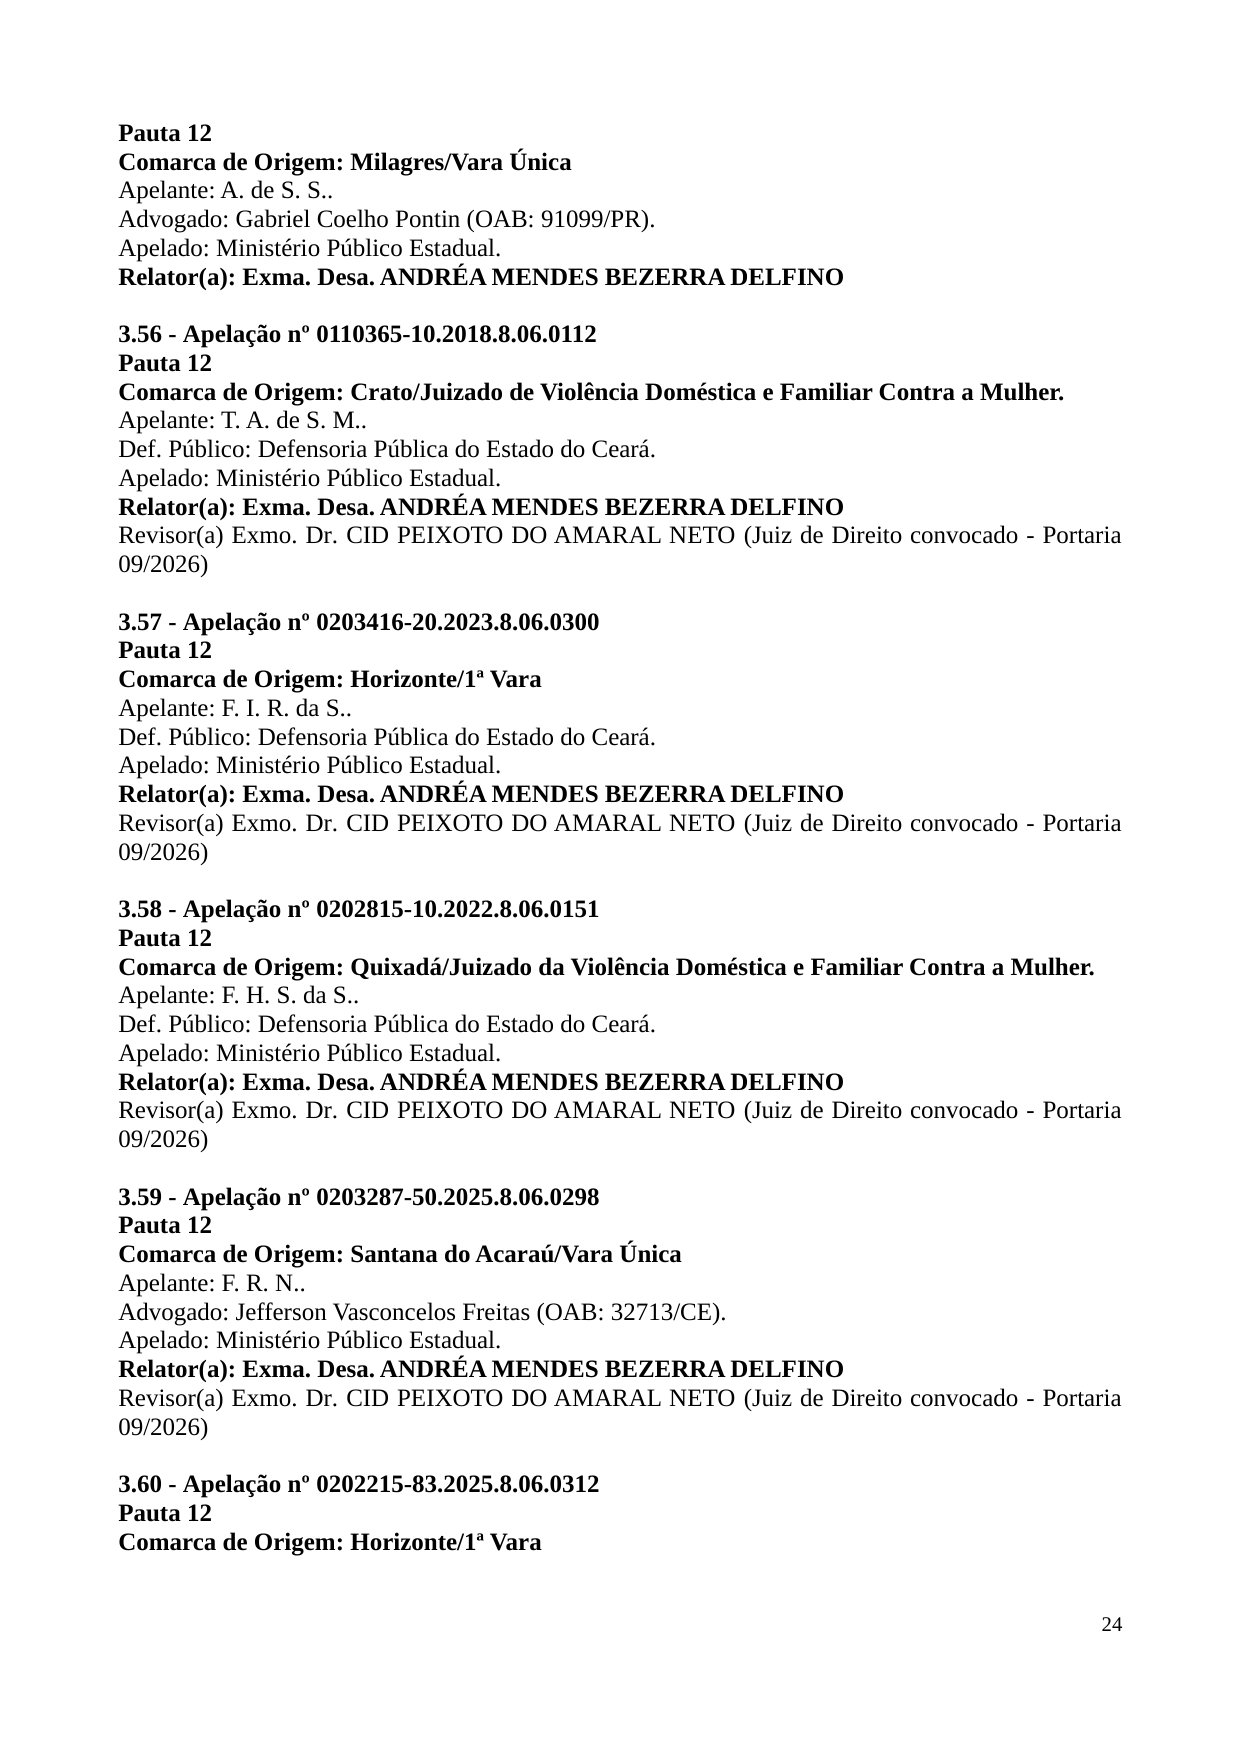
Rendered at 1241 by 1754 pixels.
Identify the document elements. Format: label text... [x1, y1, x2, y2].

text Pauta 12 [118, 118, 1122, 147]
text Pauta 12 [118, 1498, 1122, 1527]
text 3.56 - Apelação nº 0110365-10.2018.8.06.0112 [118, 319, 1122, 348]
text Revisor(a) Exmo. Dr. CID PEIXOTO DO AMARAL NETO (Juiz de Direito convocado - Portaria 09/2026) [118, 1383, 1122, 1441]
text Apelante: T. A. de S. M.. [118, 406, 1122, 434]
text Comarca de Origem: Quixadá/Juizado da Violência Doméstica e Familiar Contra a Mulher. [118, 952, 1122, 981]
text Advogado: Jefferson Vasconcelos Freitas (OAB: 32713/CE). [118, 1297, 1122, 1326]
text 3.58 - Apelação nº 0202815-10.2022.8.06.0151 [118, 894, 1122, 923]
text Comarca de Origem: Horizonte/1ª Vara [118, 1527, 1122, 1556]
text Advogado: Gabriel Coelho Pontin (OAB: 91099/PR). [118, 204, 1122, 233]
text Comarca de Origem: Crato/Juizado de Violência Doméstica e Familiar Contra a Mulher. [118, 377, 1122, 406]
text Comarca de Origem: Horizonte/1ª Vara [118, 664, 1122, 693]
text Def. Público: Defensoria Pública do Estado do Ceará. [118, 1009, 1122, 1038]
text Revisor(a) Exmo. Dr. CID PEIXOTO DO AMARAL NETO (Juiz de Direito convocado - Portaria 09/2026) [118, 1096, 1122, 1153]
text Relator(a): Exma. Desa. ANDRÉA MENDES BEZERRA DELFINO [118, 779, 1122, 808]
text Pauta 12 [118, 348, 1122, 377]
text Apelado: Ministério Público Estadual. [118, 751, 1122, 779]
text 3.57 - Apelação nº 0203416-20.2023.8.06.0300 [118, 607, 1122, 636]
text Relator(a): Exma. Desa. ANDRÉA MENDES BEZERRA DELFINO [118, 1354, 1122, 1383]
text Apelante: F. H. S. da S.. [118, 981, 1122, 1009]
text Apelante: F. I. R. da S.. [118, 693, 1122, 722]
text Pauta 12 [118, 636, 1122, 664]
text Apelante: F. R. N.. [118, 1268, 1122, 1297]
text Pauta 12 [118, 1211, 1122, 1239]
text Relator(a): Exma. Desa. ANDRÉA MENDES BEZERRA DELFINO [118, 262, 1122, 291]
text Apelante: A. de S. S.. [118, 176, 1122, 204]
text Pauta 12 [118, 923, 1122, 952]
text Def. Público: Defensoria Pública do Estado do Ceará. [118, 722, 1122, 751]
text Revisor(a) Exmo. Dr. CID PEIXOTO DO AMARAL NETO (Juiz de Direito convocado - Portaria 09/2026) [118, 521, 1122, 578]
text Def. Público: Defensoria Pública do Estado do Ceará. [118, 434, 1122, 463]
text Relator(a): Exma. Desa. ANDRÉA MENDES BEZERRA DELFINO [118, 492, 1122, 521]
text Comarca de Origem: Santana do Acaraú/Vara Única [118, 1239, 1122, 1268]
text Relator(a): Exma. Desa. ANDRÉA MENDES BEZERRA DELFINO [118, 1067, 1122, 1096]
text Apelado: Ministério Público Estadual. [118, 1326, 1122, 1354]
text Comarca de Origem: Milagres/Vara Única [118, 147, 1122, 176]
text Apelado: Ministério Público Estadual. [118, 233, 1122, 262]
text Apelado: Ministério Público Estadual. [118, 463, 1122, 492]
text Apelado: Ministério Público Estadual. [118, 1038, 1122, 1067]
text 3.60 - Apelação nº 0202215-83.2025.8.06.0312 [118, 1469, 1122, 1498]
text Revisor(a) Exmo. Dr. CID PEIXOTO DO AMARAL NETO (Juiz de Direito convocado - Portaria 09/2026) [118, 808, 1122, 866]
text 3.59 - Apelação nº 0203287-50.2025.8.06.0298 [118, 1182, 1122, 1211]
